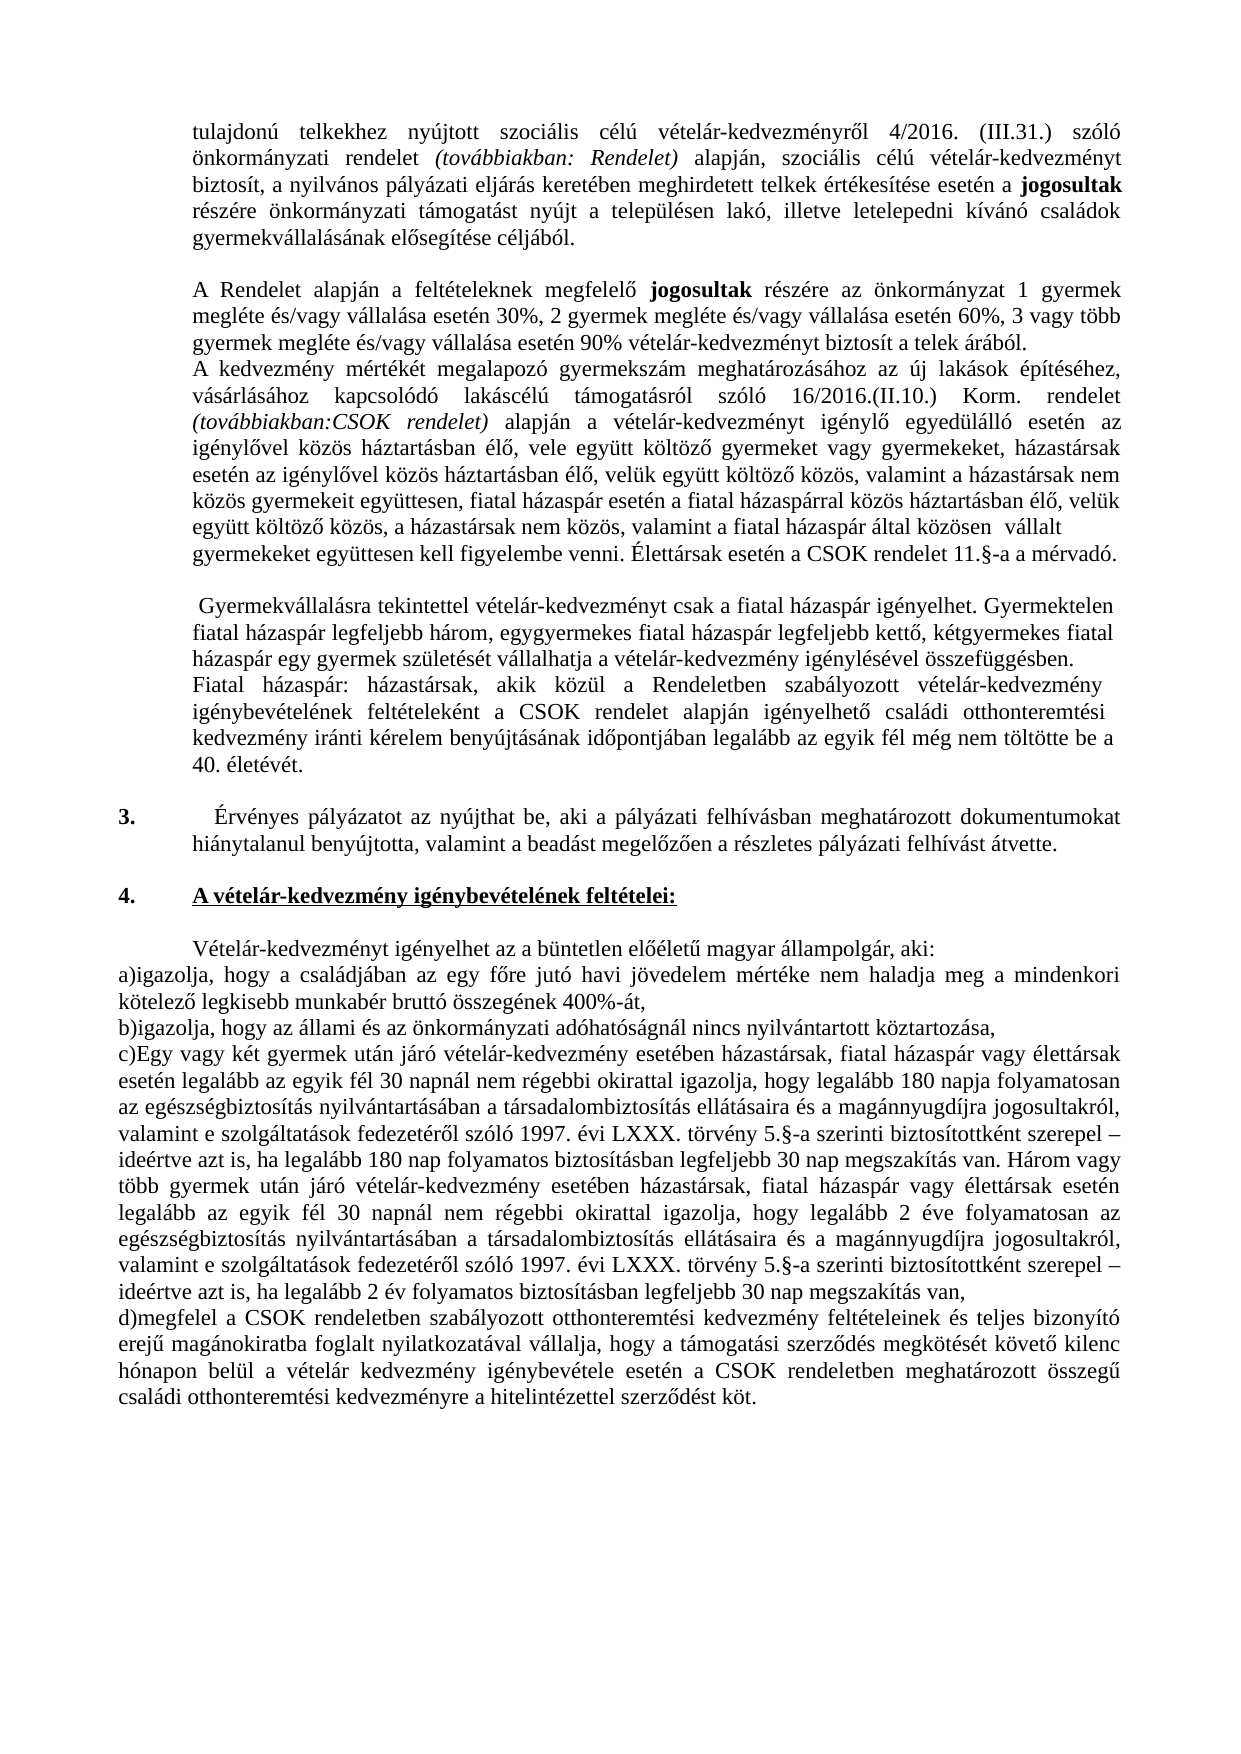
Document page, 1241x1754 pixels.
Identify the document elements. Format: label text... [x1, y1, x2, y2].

text Gyermekvállalásra tekintettel vételár-kedvezményt csak a fiatal házaspár igényelhet. Gyermektelen fiatal házaspár legfeljebb három, egygyermekes fiatal házaspár legfeljebb kettő, kétgyermekes fiatal házaspár egy gyermek születését vállalhatja a vételár-kedvezmény igénylésével összefüggésben. [118, 592, 1122, 672]
list Egy vagy két gyermek után járó vételár-kedvezmény esetében házastársak, fiatal házaspár vagy élettársak esetén legalább az egyik fél 30 napnál nem régebbi okirattal igazolja, hogy legalább 180 napja folyamatosan az egészségbiztosítás nyilvántartásában a társadalombiztosítás ellátásaira és a magánnyugdíjra jogosultakról, valamint e szolgáltatások fedezetéről szóló 1997. évi LXXX. törvény 5.§-a szerinti biztosítottként szerepel – ideértve azt is, ha legalább 180 nap folyamatos biztosításban legfeljebb 30 nap megszakítás van. Három vagy több gyermek után járó vételár-kedvezmény esetében házastársak, fiatal házaspár vagy élettársak esetén legalább az egyik fél 30 napnál nem régebbi okirattal igazolja, hogy legalább 2 éve folyamatosan az egészségbiztosítás nyilvántartásában a társadalombiztosítás ellátásaira és a magánnyugdíjra jogosultakról, valamint e szolgáltatások fedezetéről szóló 1997. évi LXXX. törvény 5.§-a szerinti biztosítottként szerepel – ideértve azt is, ha legalább 2 év folyamatos biztosításban legfeljebb 30 nap megszakítás van, [118, 1041, 1122, 1304]
text Fiatal házaspár: házastársak, akik közül a Rendeletben szabályozott vételár-kedvezmény igénybevételének feltételeként a CSOK rendelet alapján igényelhető családi otthonteremtési kedvezmény iránti kérelem benyújtásának időpontjában legalább az egyik fél még nem töltötte be a 40. életévét. [118, 672, 1122, 777]
text 4. A vételár-kedvezmény igénybevételének feltételei: [118, 882, 1122, 909]
list megfelel a CSOK rendeletben szabályozott otthonteremtési kedvezmény feltételeinek és teljes bizonyító erejű magánokiratba foglalt nyilatkozatával vállalja, hogy a támogatási szerződés megkötését követő kilenc hónapon belül a vételár kedvezmény igénybevétele esetén a CSOK rendeletben meghatározott összegű családi otthonteremtési kedvezményre a hitelintézettel szerződést köt. [118, 1304, 1122, 1409]
text tulajdonú telkekhez nyújtott szociális célú vételár-kedvezményről 4/2016. (III.31.) szóló önkormányzati rendelet (továbbiakban: Rendelet) alapján, szociális célú vételár-kedvezményt biztosít, a nyilvános pályázati eljárás keretében meghirdetett telkek értékesítése esetén a jogosultak részére önkormányzati támogatást nyújt a településen lakó, illetve letelepedni kívánó családok gyermekvállalásának elősegítése céljából. [162, 118, 1122, 250]
text Vételár-kedvezményt igényelhet az a büntetlen előéletű magyar állampolgár, aki: [118, 935, 1122, 961]
list igazolja, hogy az állami és az önkormányzati adóhatóságnál nincs nyilvántartott köztartozása, [118, 1014, 1122, 1041]
text A kedvezmény mértékét megalapozó gyermekszám meghatározásához az új lakások építéséhez, vásárlásához kapcsolódó lakáscélú támogatásról szóló 16/2016.(II.10.) Korm. rendelet (továbbiakban:CSOK rendelet) alapján a vételár-kedvezményt igénylő egyedülálló esetén az igénylővel közös háztartásban élő, vele együtt költöző gyermeket vagy gyermekeket, házastársak esetén az igénylővel közös háztartásban élő, velük együtt költöző közös, valamint a házastársak nem közös gyermekeit együttesen, fiatal házaspár esetén a fiatal házaspárral közös háztartásban élő, velük együtt költöző közös, a házastársak nem közös, valamint a fiatal házaspár által közösen vállalt gyermekeket együttesen kell figyelembe venni. Élettársak esetén a CSOK rendelet 11.§-a a mérvadó. [162, 355, 1122, 566]
text A Rendelet alapján a feltételeknek megfelelő jogosultak részére az önkormányzat 1 gyermek megléte és/vagy vállalása esetén 30%, 2 gyermek megléte és/vagy vállalása esetén 60%, 3 vagy több gyermek megléte és/vagy vállalása esetén 90% vételár-kedvezményt biztosít a telek árából. [118, 276, 1122, 355]
list igazolja, hogy a családjában az egy főre jutó havi jövedelem mértéke nem haladja meg a mindenkori kötelező legkisebb munkabér bruttó összegének 400%-át, [118, 961, 1122, 1014]
text 3. Érvényes pályázatot az nyújthat be, aki a pályázati felhívásban meghatározott dokumentumokat hiánytalanul benyújtotta, valamint a beadást megelőzően a részletes pályázati felhívást átvette. [118, 803, 1122, 856]
